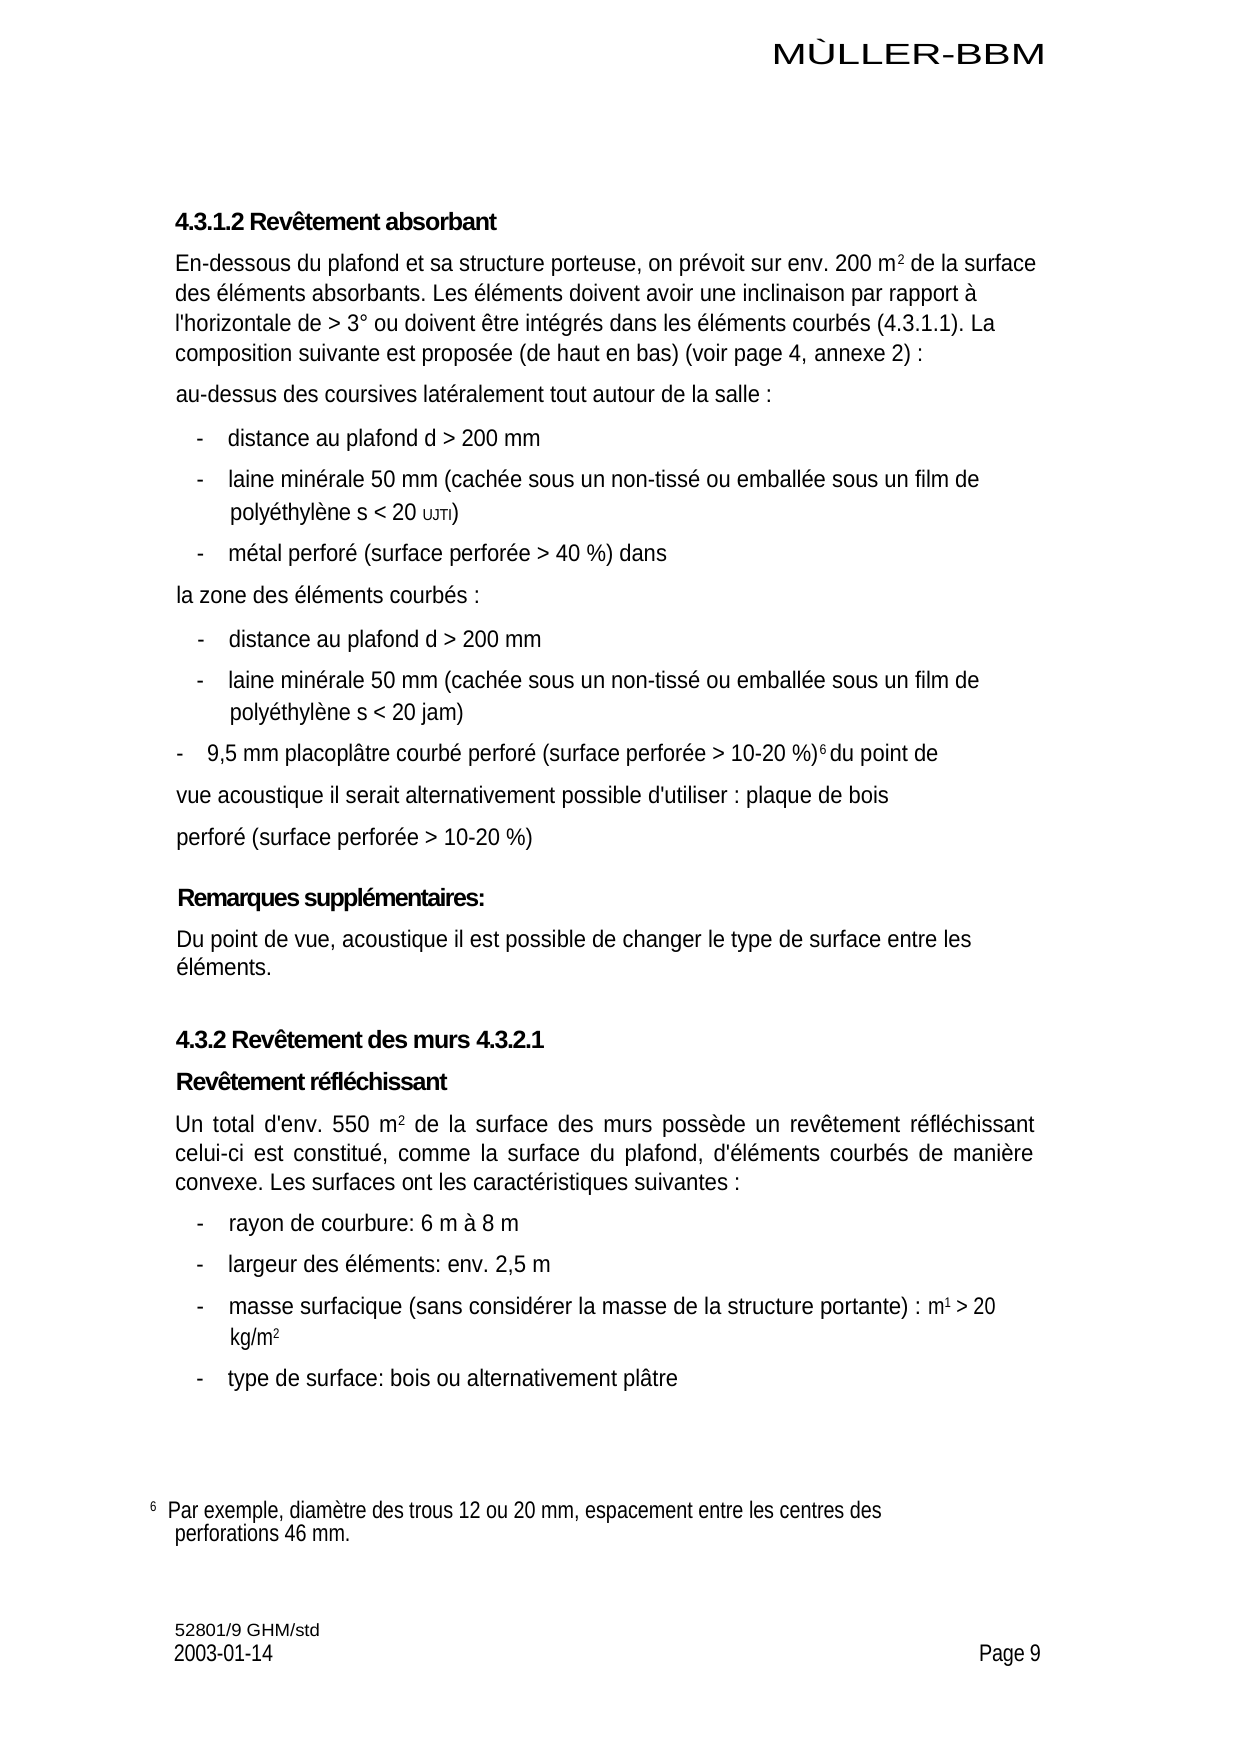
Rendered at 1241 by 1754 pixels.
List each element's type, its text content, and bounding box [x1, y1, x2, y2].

text - rayon de courbure: 6 m à 8 m [196, 1210, 1051, 1237]
text Du point de vue, acoustique il est possible de changer le type de surface entre les éléments. [176, 925, 1051, 981]
text 2003-01-14 Page 9 [173, 1640, 1051, 1666]
text Remarques supplémentaires: [177, 883, 1051, 911]
text En-dessous du plafond et sa structure porteuse, on prévoit sur env. 200 m2 de la surface des éléments absorbants. Les éléments doivent avoir une inclinaison par rapport à l'horizontale de > 3° ou doivent être intégrés dans les éléments courbés (4.3.1.1). La composition suivante est proposée (de haut en bas) (voir page 4, annexe 2) : [175, 247, 1051, 367]
text - largeur des éléments: env. 2,5 m [196, 1251, 1051, 1278]
text - type de surface: bois ou alternativement plâtre [196, 1365, 1051, 1392]
text 4.3.1.2 Revêtement absorbant [175, 208, 1051, 236]
text au-dessus des coursives latéralement tout autour de la salle : [176, 381, 1051, 408]
text - distance au plafond d > 200 mm [197, 613, 1051, 656]
text - laine minérale 50 mm (cachée sous un non-tissé ou emballée sous un film de polyéthylène s < 20 jam) [196, 663, 1051, 727]
text - 9,5 mm placoplâtre courbé perforé (surface perforée > 10-20 %)6 du point de vue acoustique il serait alternativement possible d'utiliser : plaque de bois perforé (surface perforée > 10-20 %) [176, 728, 947, 853]
text Un total d'env. 550 m2 de la surface des murs possède un revêtement réfléchissant celui-ci est constitué, comme la surface du plafond, d'éléments courbés de manière convexe. Les surfaces ont les caractéristiques suivantes : [175, 1109, 1036, 1196]
text - métal perforé (surface perforée > 40 %) dans la zone des éléments courbés : [176, 527, 687, 613]
text 52801/9 GHM/std [174, 1620, 1051, 1640]
text - distance au plafond d > 200 mm [196, 425, 1051, 452]
text 4.3.2 Revêtement des murs 4.3.2.1 Revêtement réfléchissant [176, 1016, 582, 1098]
text - masse surfacique (sans considérer la masse de la structure portante) : m1 > 20 kg/m2 [196, 1289, 998, 1351]
text 6 Par exemple, diamètre des trous 12 ou 20 mm, espacement entre les centres des perforations 46 mm. [150, 1500, 954, 1546]
text MÙLLER-BBM [150, 38, 1046, 71]
text - laine minérale 50 mm (cachée sous un non-tissé ou emballée sous un film de polyéthylène s < 20 ujti) [196, 462, 1051, 527]
